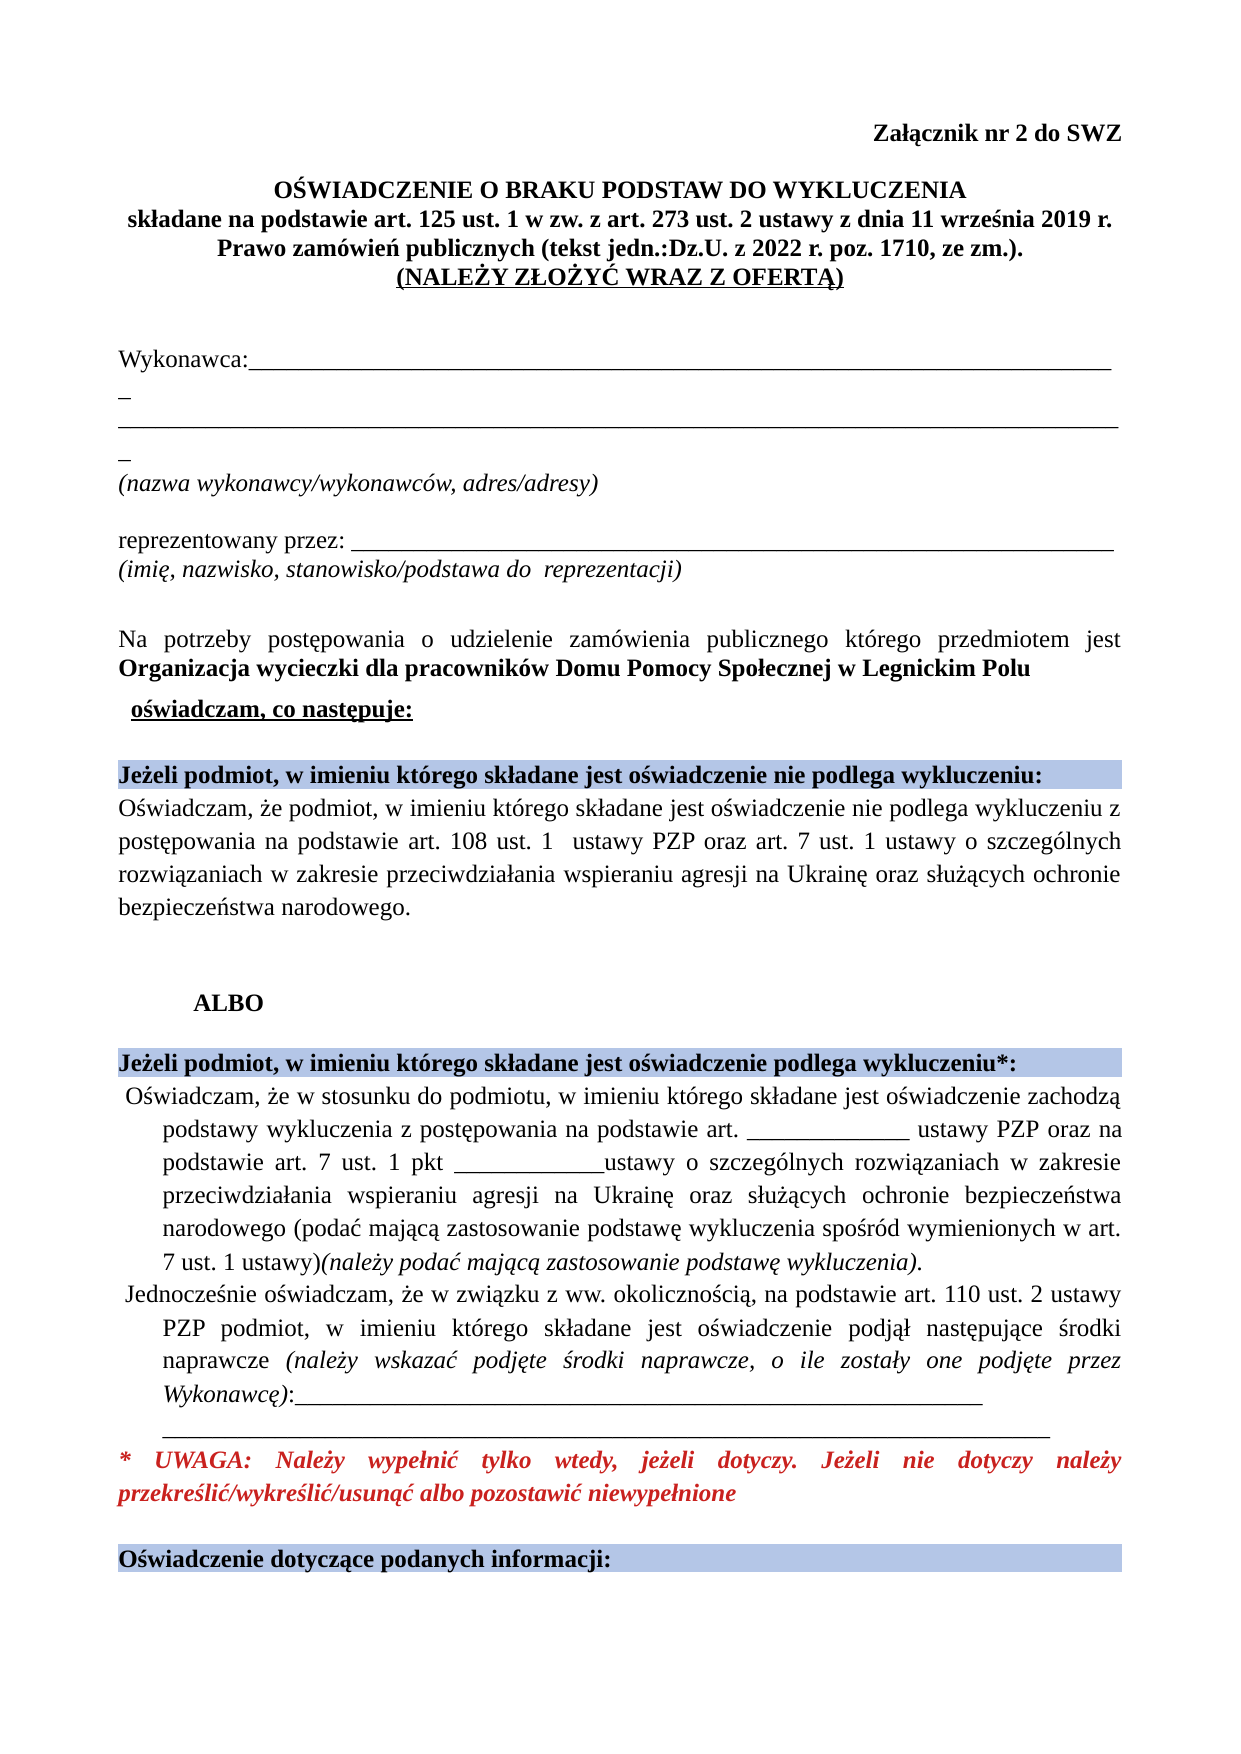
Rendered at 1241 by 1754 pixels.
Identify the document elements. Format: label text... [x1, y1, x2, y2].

text (imię, nazwisko, stanowisko/podstawa do reprezentacji) [118, 554, 1122, 583]
text ALBO [193, 988, 1122, 1017]
text Oświadczam, że podmiot, w imieniu którego składane jest oświadczenie nie podlega wykluczeniu z postępowania na podstawie art. 108 ust. 1 ustawy PZP oraz art. 7 ust. 1 ustawy o szczególnych rozwiązaniach w zakresie przeciwdziałania wspieraniu agresji na Ukrainę oraz służących ochronie bezpieczeństwa narodowego. [118, 793, 1122, 921]
text (NALEŻY ZŁOŻYĆ WRAZ Z OFERTĄ) [118, 262, 1122, 291]
text składane na podstawie art. 125 ust. 1 w zw. z art. 273 ust. 2 ustawy z dnia 11 września 2019 r. Prawo zamówień publicznych (tekst jedn.:Dz.U. z 2022 r. poz. 1710, ze zm.). [118, 204, 1122, 262]
text (nazwa wykonawcy/wykonawców, adres/adresy) [118, 468, 1122, 497]
text * UWAGA: Należy wypełnić tylko wtedy, jeżeli dotyczy. Jeżeli nie dotyczy należy przekreślić/wykreślić/usunąć albo pozostawić niewypełnione [118, 1445, 1122, 1506]
text Jeżeli podmiot, w imieniu którego składane jest oświadczenie podlega wykluczeniu*: [118, 1048, 1122, 1077]
list Oświadczam, że w stosunku do podmiotu, w imieniu którego składane jest oświadczenie zachodzą podstawy wykluczenia z postępowania na podstawie art. _____________ ustawy PZP oraz na podstawie art. 7 ust. 1 pkt ____________ustawy o szczególnych rozwiązaniach w zakresie przeciwdziałania wspieraniu agresji na Ukrainę oraz służących ochronie bezpieczeństwa narodowego (podać mającą zastosowanie podstawę wykluczenia spośród wymienionych w art. 7 ust. 1 ustawy)(należy podać mającą zastosowanie podstawę wykluczenia). [125, 1081, 1122, 1275]
text oświadczam, co następuje: [118, 694, 1122, 723]
text Wykonawca:______________________________________________________________________ [118, 344, 1122, 402]
text Załącznik nr 2 do SWZ [118, 118, 1122, 147]
list _______________________________________________________________________ [162, 1412, 1122, 1440]
list Jednocześnie oświadczam, że w związku z ww. okolicznością, na podstawie art. 110 ust. 2 ustawy PZP podmiot, w imieniu którego składane jest oświadczenie podjął następujące środki naprawcze (należy wskazać podjęte środki naprawcze, o ile zostały one podjęte przez Wykonawcę):_______________________________________________________ [125, 1279, 1122, 1407]
text Na potrzeby postępowania o udzielenie zamówienia publicznego którego przedmiotem jest Organizacja wycieczki dla pracowników Domu Pomocy Społecznej w Legnickim Polu [118, 595, 1122, 682]
text _________________________________________________________________________________ [118, 402, 1122, 464]
text Oświadczenie dotyczące podanych informacji: [118, 1544, 1122, 1572]
text Jeżeli podmiot, w imieniu którego składane jest oświadczenie nie podlega wykluczeniu: [118, 760, 1122, 789]
text OŚWIADCZENIE O BRAKU PODSTAW DO WYKLUCZENIA [118, 176, 1122, 204]
text reprezentowany przez: _____________________________________________________________ [118, 525, 1122, 554]
